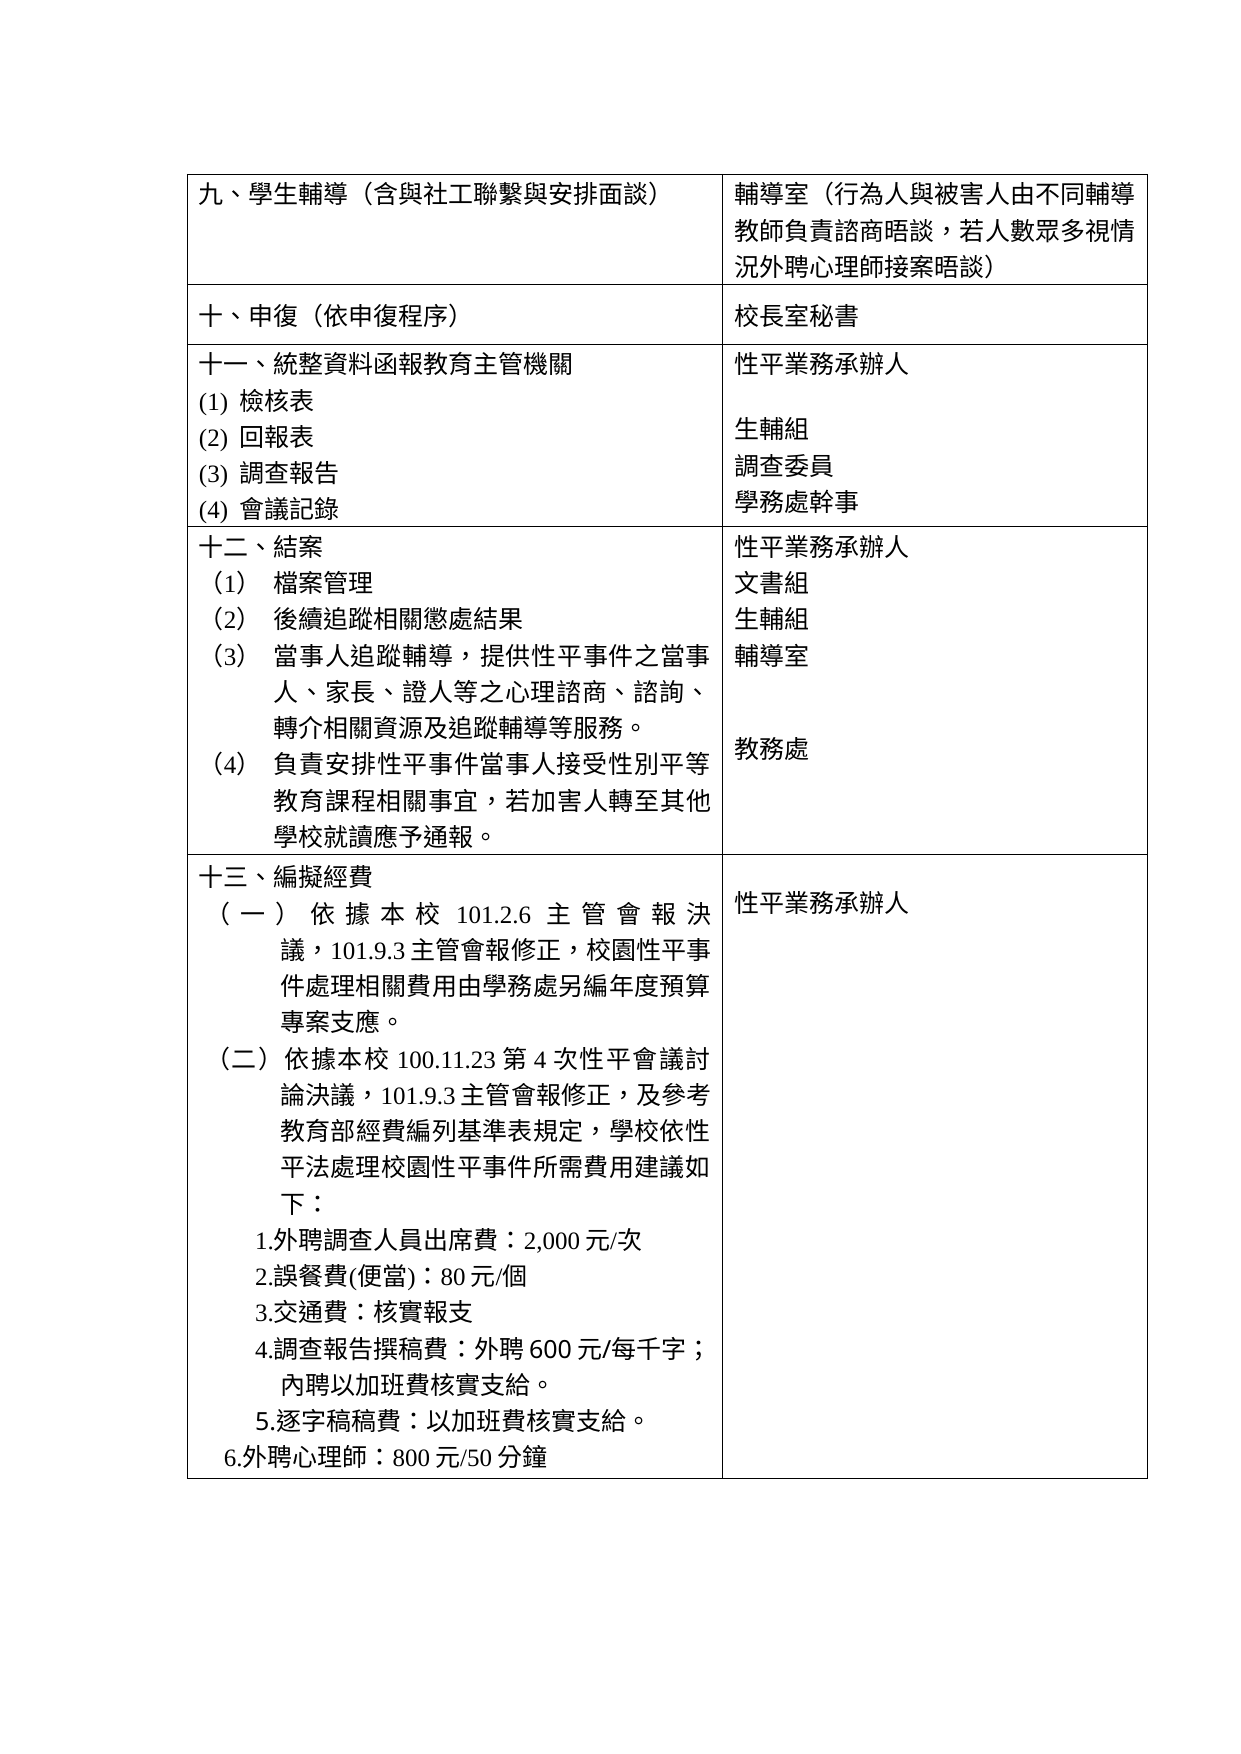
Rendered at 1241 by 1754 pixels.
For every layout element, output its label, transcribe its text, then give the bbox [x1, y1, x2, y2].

table_cell 性平業務承辦人 生輔組 調查委員 學務處幹事 [723, 345, 1147, 526]
table_cell 十二、結案 檔案管理 後續追蹤相關懲處結果 當事人追蹤輔導，提供性平事件之當事人、家長、證人等之心理諮商、諮詢、轉介相關資源及追蹤輔導等服務。 負責安排性平事件當事人接受性別平等教育課程相關事宜，若加害人轉至其他學校就讀應予通報。 [188, 527, 722, 853]
table_cell 校長室秘書 [723, 285, 1147, 344]
table_cell 十一、統整資料函報教育主管機關 檢核表 回報表 調查報告 會議記錄 [188, 345, 722, 526]
table_cell 輔導室（行為人與被害人由不同輔導教師負責諮商晤談，若人數眾多視情況外聘心理師接案晤談） [723, 175, 1147, 284]
table_cell 十三、編擬經費 （一）依據本校101.2.6主管會報決議，101.9.3主管會報修正，校園性平事件處理相關費用由學務處另編年度預算專案支應。 （二）依據本校100.11.23第4次性平會議討論決議，101.9.3主管會報修正，及參考教育部經費編列基準表規定，學校依性平法處理校園性平事件所需費用建議如下： 1.外聘調查人員出席費：2,000元/次 2.誤餐費(便當)：80元/個 3.交通費：核實報支 4.調查報告撰稿費：外聘600元/每千字；內聘以加班費核實支給。 5.逐字稿稿費：以加班費核實支給。 6.外聘心理師：800元/50分鐘 [188, 855, 722, 1477]
table_cell 十、申復（依申復程序） [188, 285, 722, 344]
table_cell 九、學生輔導（含與社工聯繫與安排面談） [188, 175, 722, 284]
table_cell 性平業務承辦人 [723, 855, 1147, 1477]
table_cell 性平業務承辦人 文書組 生輔組 輔導室 教務處 [723, 527, 1147, 853]
